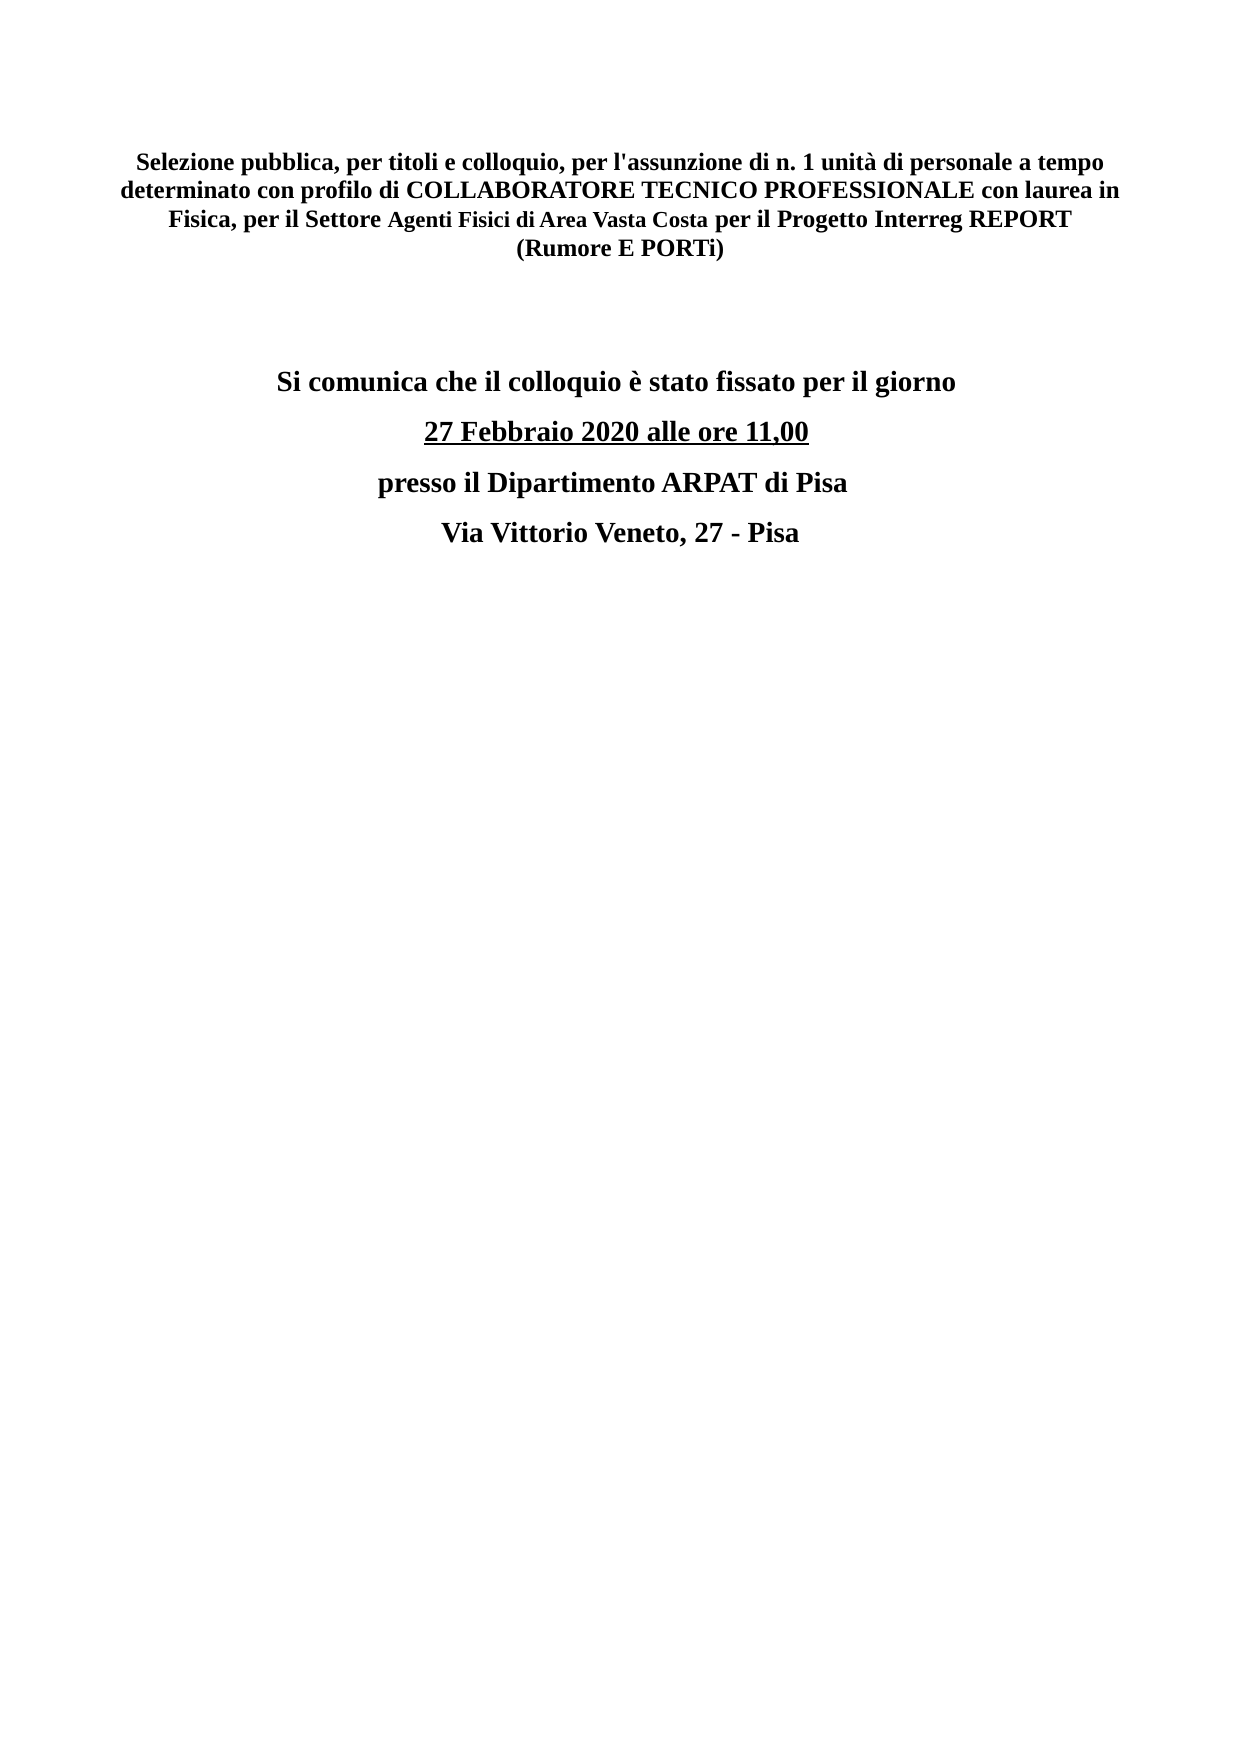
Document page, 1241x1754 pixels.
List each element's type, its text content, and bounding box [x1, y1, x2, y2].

text 27 Febbraio 2020 alle ore 11,00 [118, 414, 1122, 448]
text Si comunica che il colloquio è stato fissato per il giorno [118, 364, 1122, 398]
text Selezione pubblica, per titoli e colloquio, per l'assunzione di n. 1 unità di personale a tempo determinato con profilo di COLLABORATORE TECNICO PROFESSIONALE con laurea in Fisica, per il Settore Agenti Fisici di Area Vasta Costa per il Progetto Interreg REPORT (Rumore E PORTi) [118, 147, 1122, 262]
text presso il Dipartimento ARPAT di Pisa [118, 465, 1122, 498]
text Via Vittorio Veneto, 27 - Pisa [118, 515, 1122, 548]
